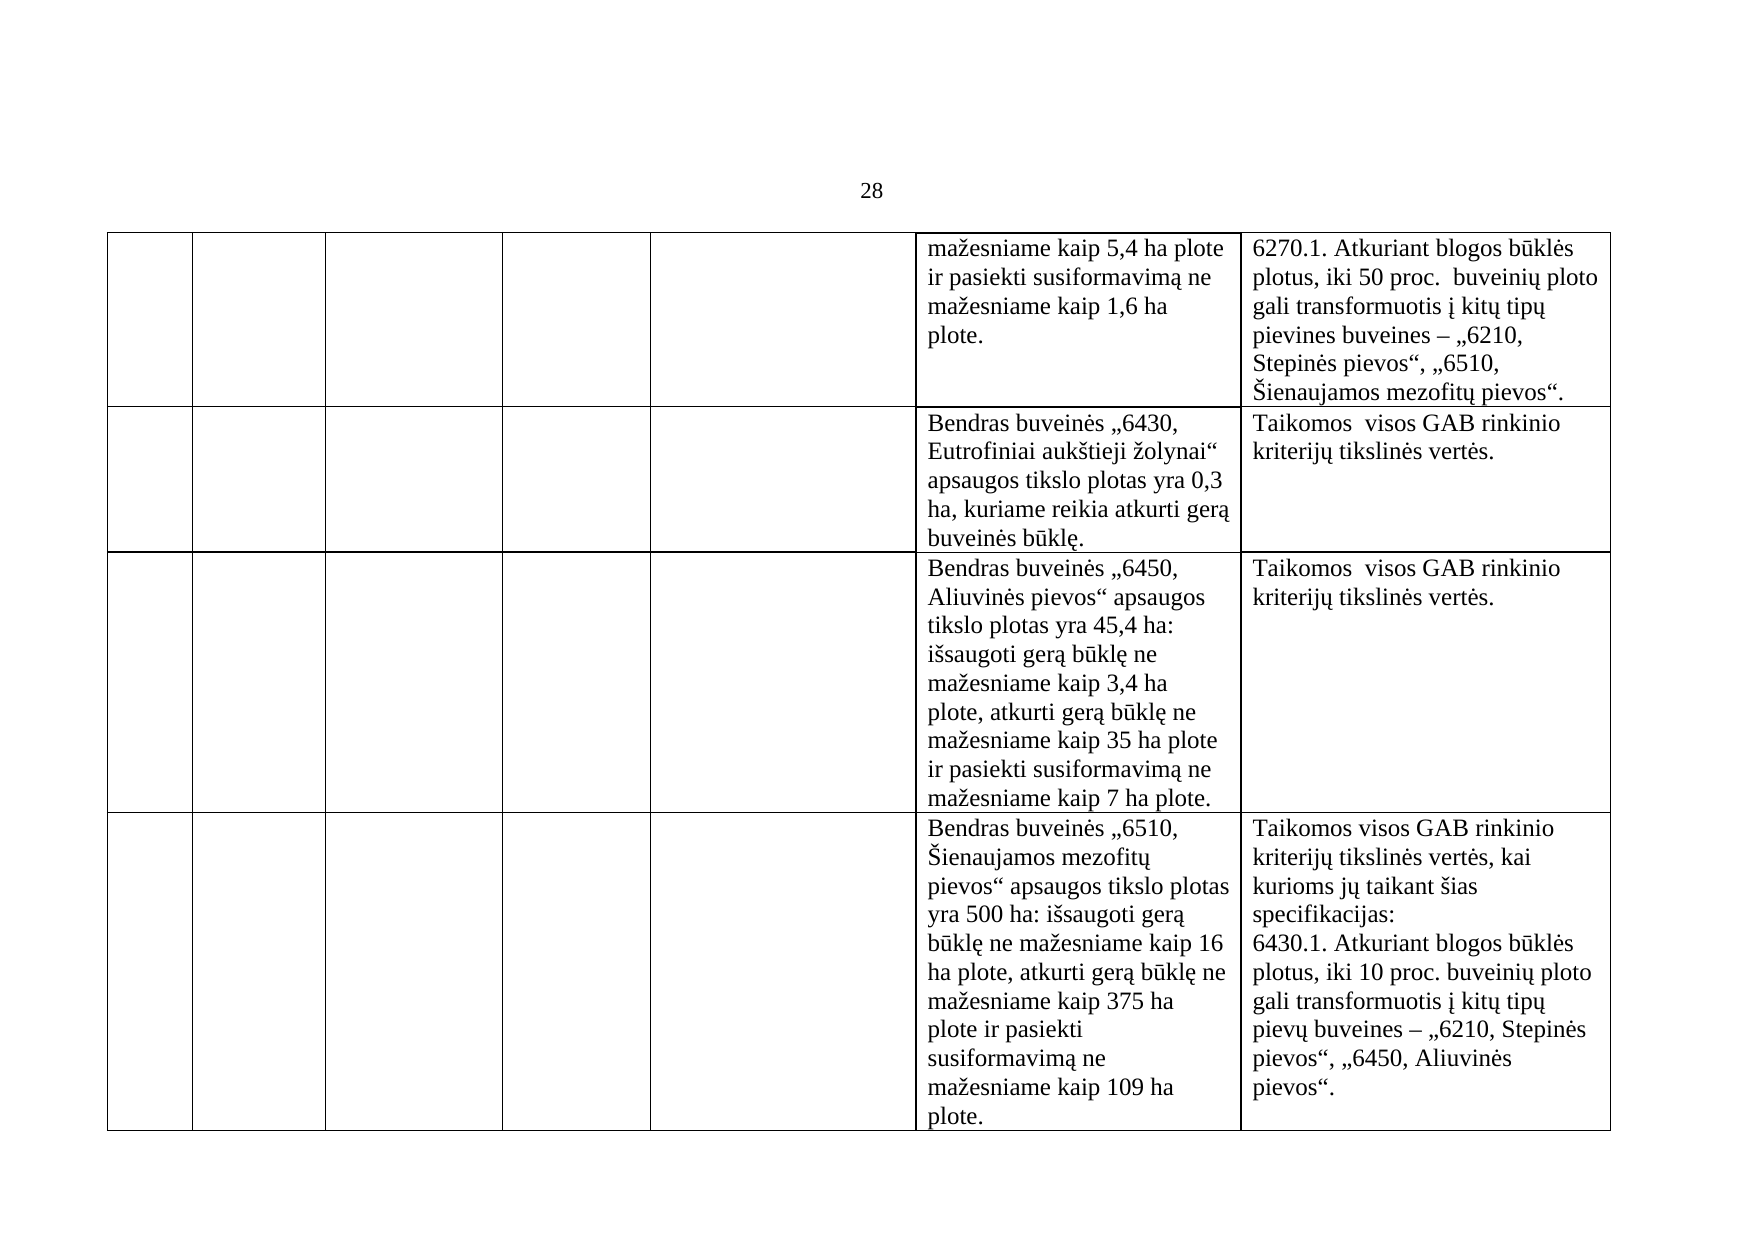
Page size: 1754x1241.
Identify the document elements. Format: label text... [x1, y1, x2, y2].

table_cell [108, 553, 192, 812]
table_cell [651, 407, 915, 551]
table_cell Taikomos visos GAB rinkinio kriterijų tikslinės vertės, kai kurioms jų taikant šias specifikacijas: 6430.1. Atkuriant blogos būklės plotus, iki 10 proc. buveinių ploto gali transformuotis į kitų tipų pievų buveines – „6210, Stepinės pievos“, „6450, Aliuvinės pievos“. [1242, 813, 1610, 1129]
table_cell Bendras buveinės „6430, Eutrofiniai aukštieji žolynai“ apsaugos tikslo plotas yra 0,3 ha, kuriame reikia atkurti gerą buveinės būklę. [917, 408, 1240, 551]
table_cell [108, 407, 192, 551]
table_cell [503, 407, 650, 551]
table_cell [326, 233, 502, 406]
table_cell [503, 553, 650, 812]
table_cell [193, 233, 325, 406]
table_cell [651, 553, 915, 812]
table_cell 6270.1. Atkuriant blogos būklės plotus, iki 50 proc. buveinių ploto gali transformuotis į kitų tipų pievines buveines – „6210, Stepinės pievos“, „6510, Šienaujamos mezofitų pievos“. [1242, 233, 1610, 406]
table_cell [108, 813, 192, 1129]
table_cell [108, 233, 192, 406]
table_cell [326, 553, 502, 812]
table_cell [193, 407, 325, 551]
table_cell [651, 813, 915, 1129]
table_cell mažesniame kaip 5,4 ha plote ir pasiekti susiformavimą ne mažesniame kaip 1,6 ha plote. [917, 234, 1240, 406]
table_cell Bendras buveinės „6510, Šienaujamos mezofitų pievos“ apsaugos tikslo plotas yra 500 ha: išsaugoti gerą būklę ne mažesniame kaip 16 ha plote, atkurti gerą būklę ne mažesniame kaip 375 ha plote ir pasiekti susiformavimą ne mažesniame kaip 109 ha plote. [917, 813, 1240, 1129]
table_cell [326, 813, 502, 1129]
table_cell [193, 553, 325, 812]
table_cell [503, 233, 650, 406]
table_cell Taikomos visos GAB rinkinio kriterijų tikslinės vertės. [1242, 407, 1610, 551]
table_cell Taikomos visos GAB rinkinio kriterijų tikslinės vertės. [1242, 553, 1610, 812]
table_cell [503, 813, 650, 1129]
table_cell [651, 233, 915, 406]
table_cell Bendras buveinės „6450, Aliuvinės pievos“ apsaugos tikslo plotas yra 45,4 ha: išsaugoti gerą būklę ne mažesniame kaip 3,4 ha plote, atkurti gerą būklę ne mažesniame kaip 35 ha plote ir pasiekti susiformavimą ne mažesniame kaip 7 ha plote. [917, 553, 1240, 812]
table_cell [193, 813, 325, 1129]
table_cell [326, 407, 502, 551]
